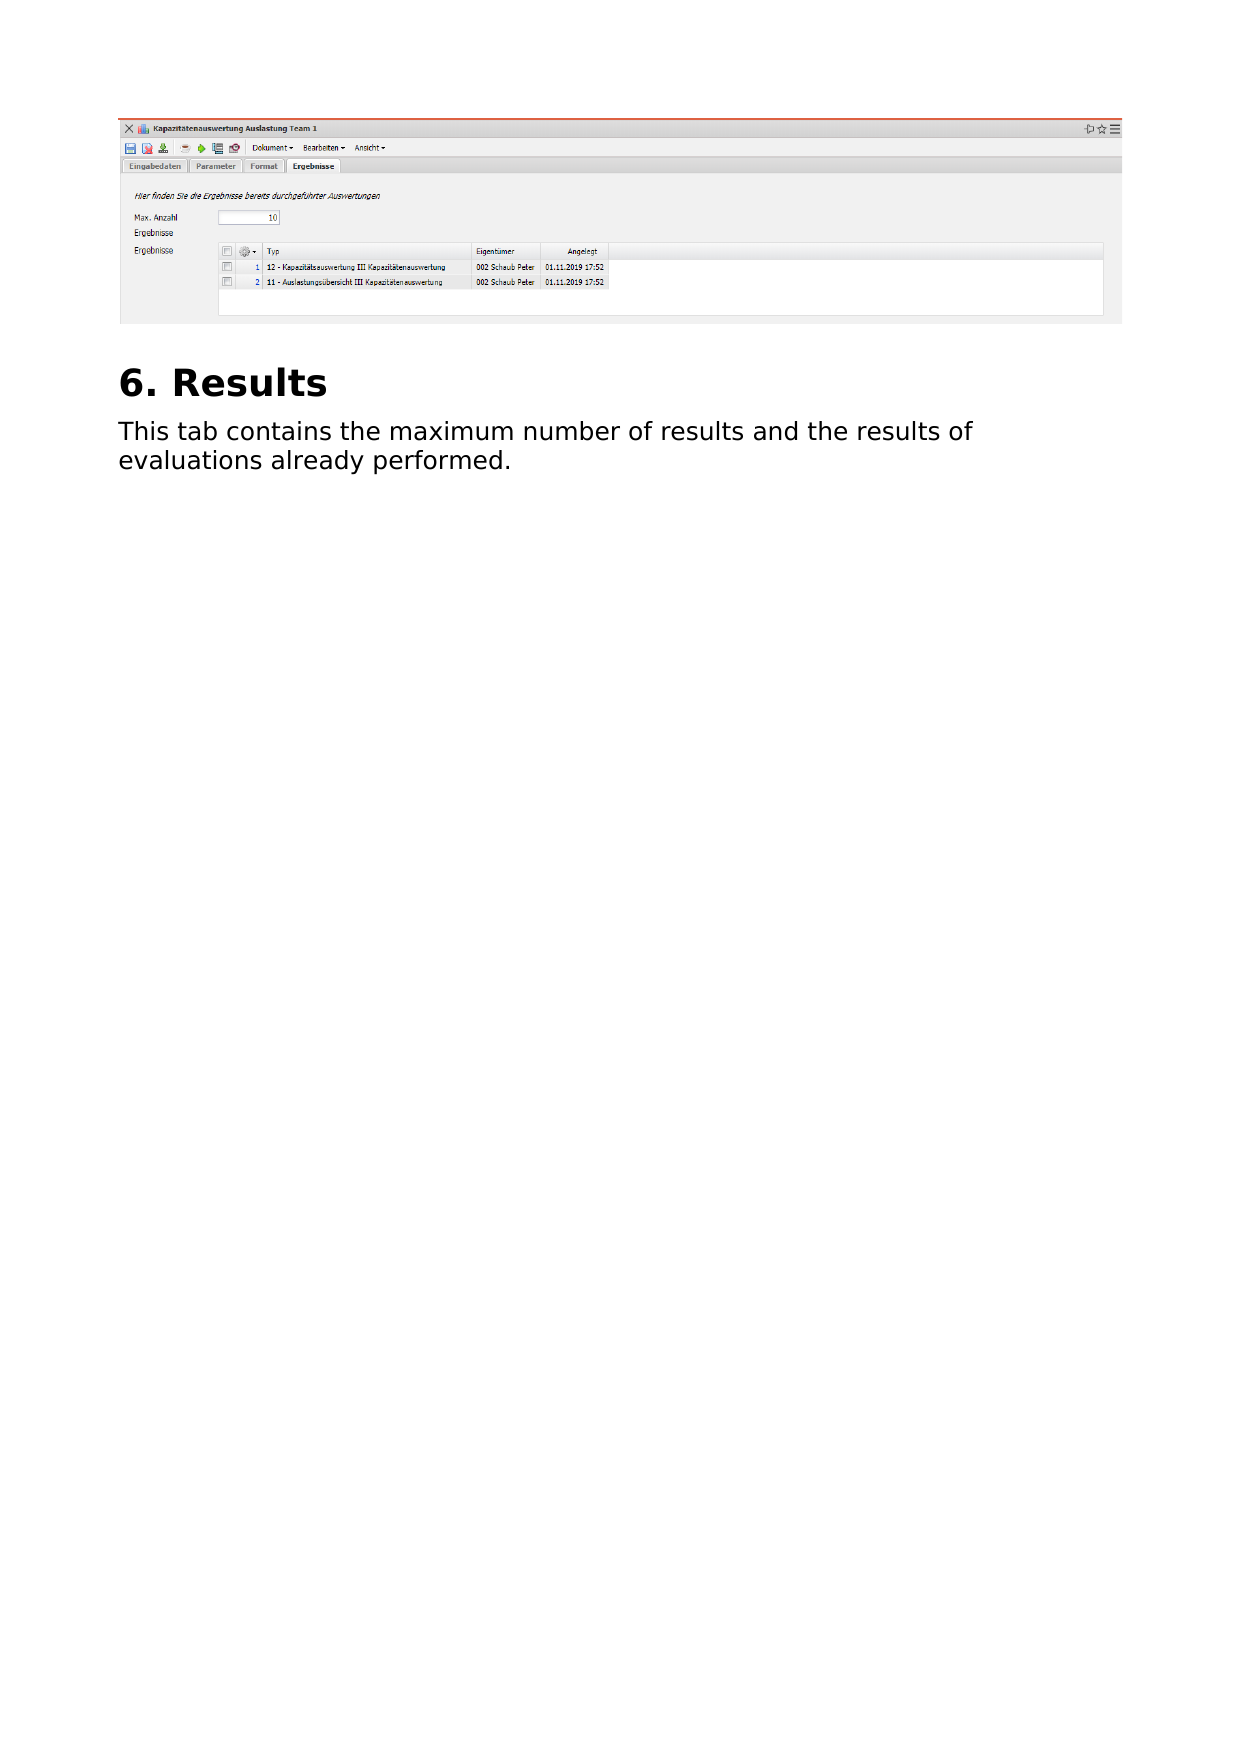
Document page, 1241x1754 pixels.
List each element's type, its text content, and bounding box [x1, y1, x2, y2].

subtitle 6. Results [118, 361, 1122, 405]
text This tab contains the maximum number of results and the results of evaluations already performed. [118, 417, 1122, 476]
picture [118, 118, 1123, 324]
